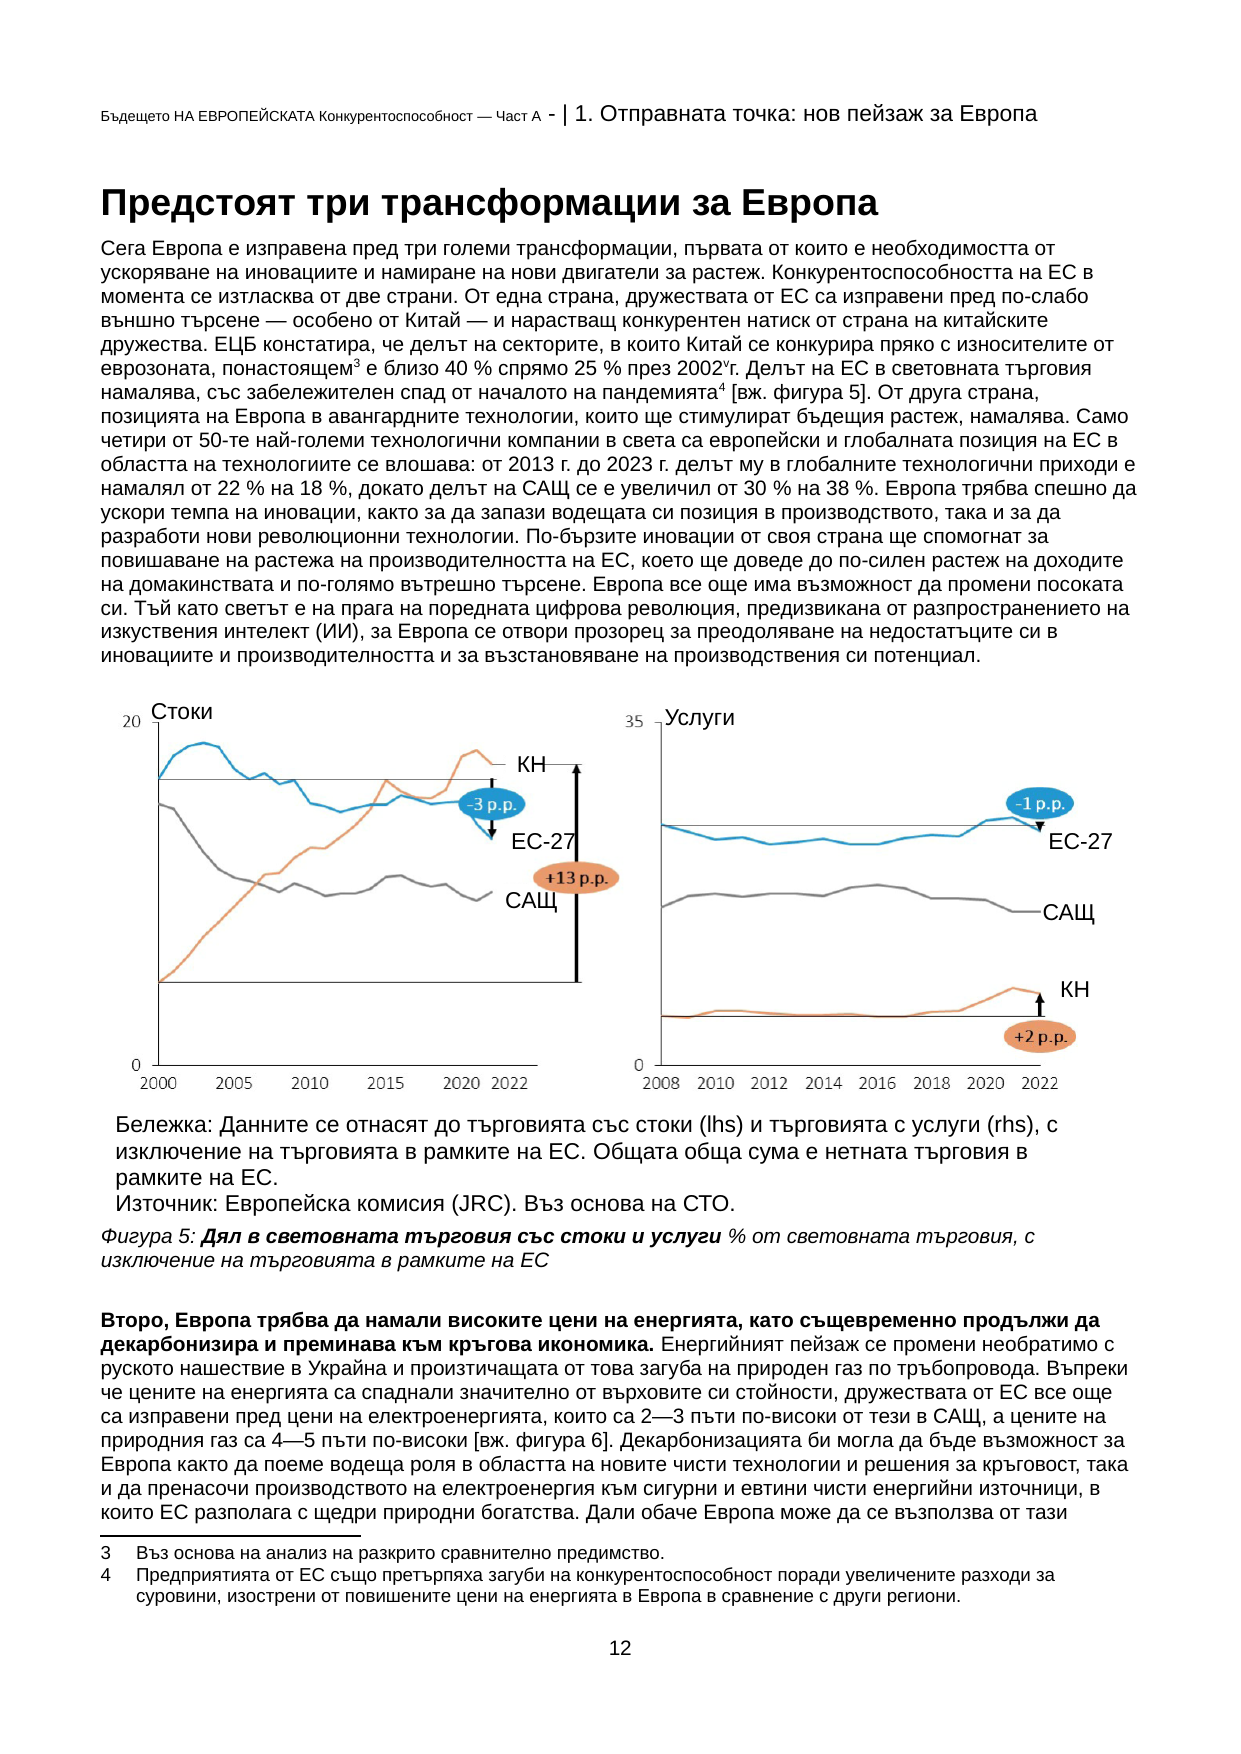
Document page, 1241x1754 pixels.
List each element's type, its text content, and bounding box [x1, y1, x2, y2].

text Въз основа на анализ на разкрито сравнително предимство. [100, 1542, 1140, 1563]
text Второ, Европа трябва да намали високите цени на енергията, като същевременно продължи да декарбонизира и преминава към кръгова икономика. Енергийният пейзаж се промени необратимо с руското нашествие в Украйна и произтичащата от това загуба на природен газ по тръбопровода. Въпреки че цените на енергията са спаднали значително от върховите си стойности, дружествата от ЕС все още са изправени пред цени на електроенергията, които са 2—3 пъти по-високи от тези в САЩ, а цените на природния газ са 4—5 пъти по-високи [вж. фигура 6]. Декарбонизацията би могла да бъде възможност за Европа както да поеме водеща роля в областта на новите чисти технологии и решения за кръговост, така и да пренасочи производството на електроенергия към сигурни и евтини чисти енергийни източници, в които ЕС разполага с щедри природни богатства. Дали обаче Европа може да се възползва от тази [100, 1308, 1140, 1524]
text Сега Европа е изправена пред три големи трансформации, първата от които е необходимостта от ускоряване на иновациите и намиране на нови двигатели за растеж. Конкурентоспособността на ЕС в момента се изтласква от две страни. От една страна, дружествата от ЕС са изправени пред по-слабо външно търсене — особено от Китай — и нарастващ конкурентен натиск от страна на китайските дружества. ЕЦБ констатира, че делът на секторите, в които Китай се конкурира пряко с износителите от еврозоната, понастоящем е близо 40 % спрямо 25 % през 2002г. Делът на ЕС в световната търговия намалява, със забележителен спад от началото на пандемията [вж. фигура 5]. От друга страна, позицията на Европа в авангардните технологии, които ще стимулират бъдещия растеж, намалява. Само четири от 50-те най-големи технологични компании в света са европейски и глобалната позиция на ЕС в областта на технологиите се влошава: от 2013 г. до 2023 г. делът му в глобалните технологични приходи е намалял от 22 % на 18 %, докато делът на САЩ се е увеличил от 30 % на 38 %. Европа трябва спешно да ускори темпа на иновации, както за да запази водещата си позиция в производството, така и за да разработи нови революционни технологии. По-бързите иновации от своя страна ще спомогнат за повишаване на растежа на производителността на ЕС, което ще доведе до по-силен растеж на доходите на домакинствата и по-голямо вътрешно търсене. Европа все още има възможност да промени посоката си. Тъй като светът е на прага на поредната цифрова революция, предизвикана от разпространението на изкуствения интелект (ИИ), за Европа се отвори прозорец за преодоляване на недостатъците си в иновациите и производителността и за възстановяване на производствения си потенциал. [100, 236, 1140, 667]
subtitle Предстоят три трансформации за Европа [100, 180, 1140, 223]
text Предприятията от ЕС също претърпяха загуби на конкурентоспособност поради увеличените разходи за суровини, изострени от повишените цени на енергията в Европа в сравнение с други региони. [100, 1563, 1140, 1606]
text Фигура 5: Дял в световната търговия със стоки и услуги % от световната търговия, с изключение на търговията в рамките на ЕС [101, 703, 1128, 1272]
picture [112, 704, 1105, 1095]
